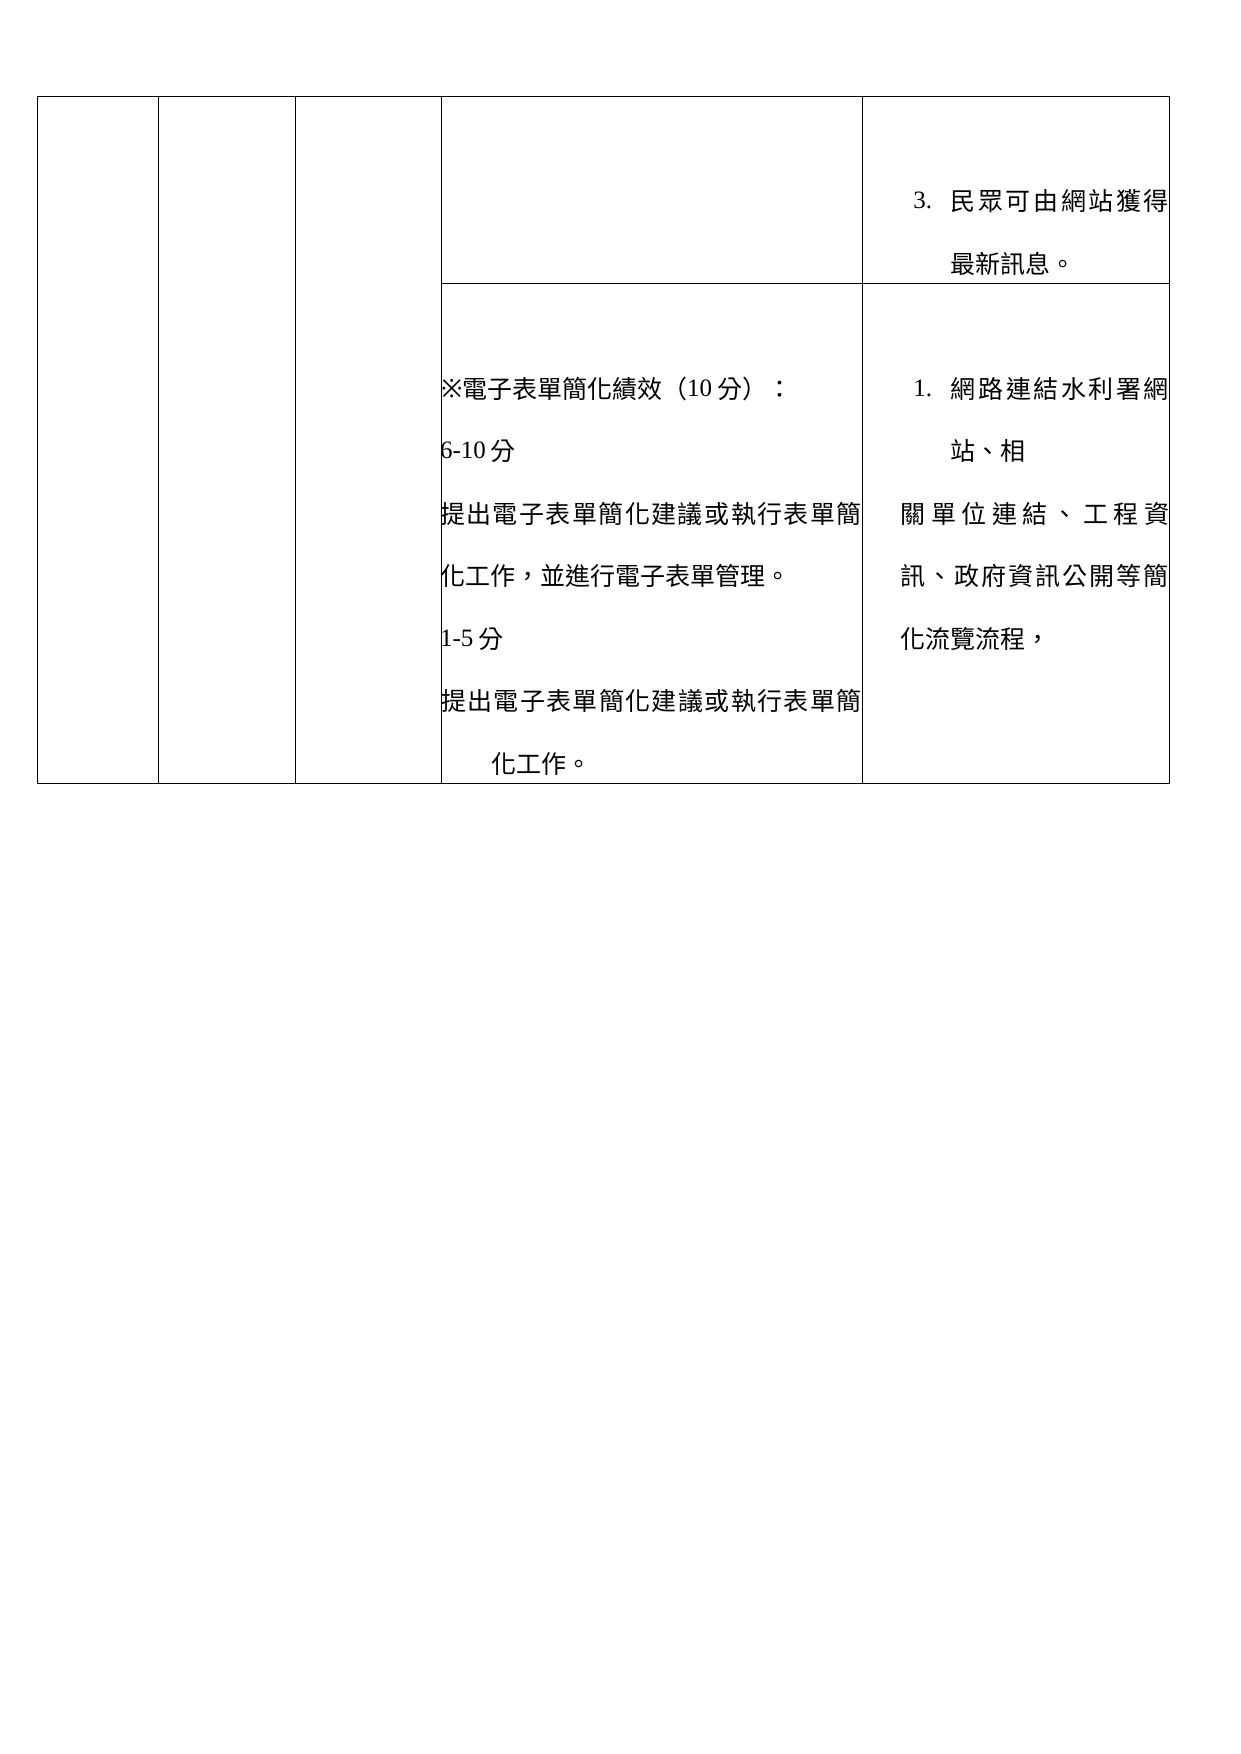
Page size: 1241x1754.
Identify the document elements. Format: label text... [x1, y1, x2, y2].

table_cell [38, 97, 158, 783]
table_cell [159, 97, 295, 783]
table_cell ※電子表單簡化績效（10分）： 6-10分 提出電子表單簡化建議或執行表單簡化工作，並進行電子表單管理。 1-5分 提出電子表單簡化建議或執行表單簡化工作。 [442, 284, 862, 783]
table_cell [296, 97, 441, 783]
table_cell 網路連結水利署網站、相 關單位連結、工程資訊、政府資訊公開等簡化流覽流程， [863, 284, 1169, 783]
table_cell 本局於最新消息隨時更新有關水利業務、民眾透過流覽可獲知最新電子報訊息，求才消習、公聽會記錄等訊息。 公告部份可獲知颱風後救災及便民措施，各項招標公告等。 民眾可由網站獲得最新訊息。 [863, 97, 1169, 283]
table_cell [442, 97, 862, 283]
